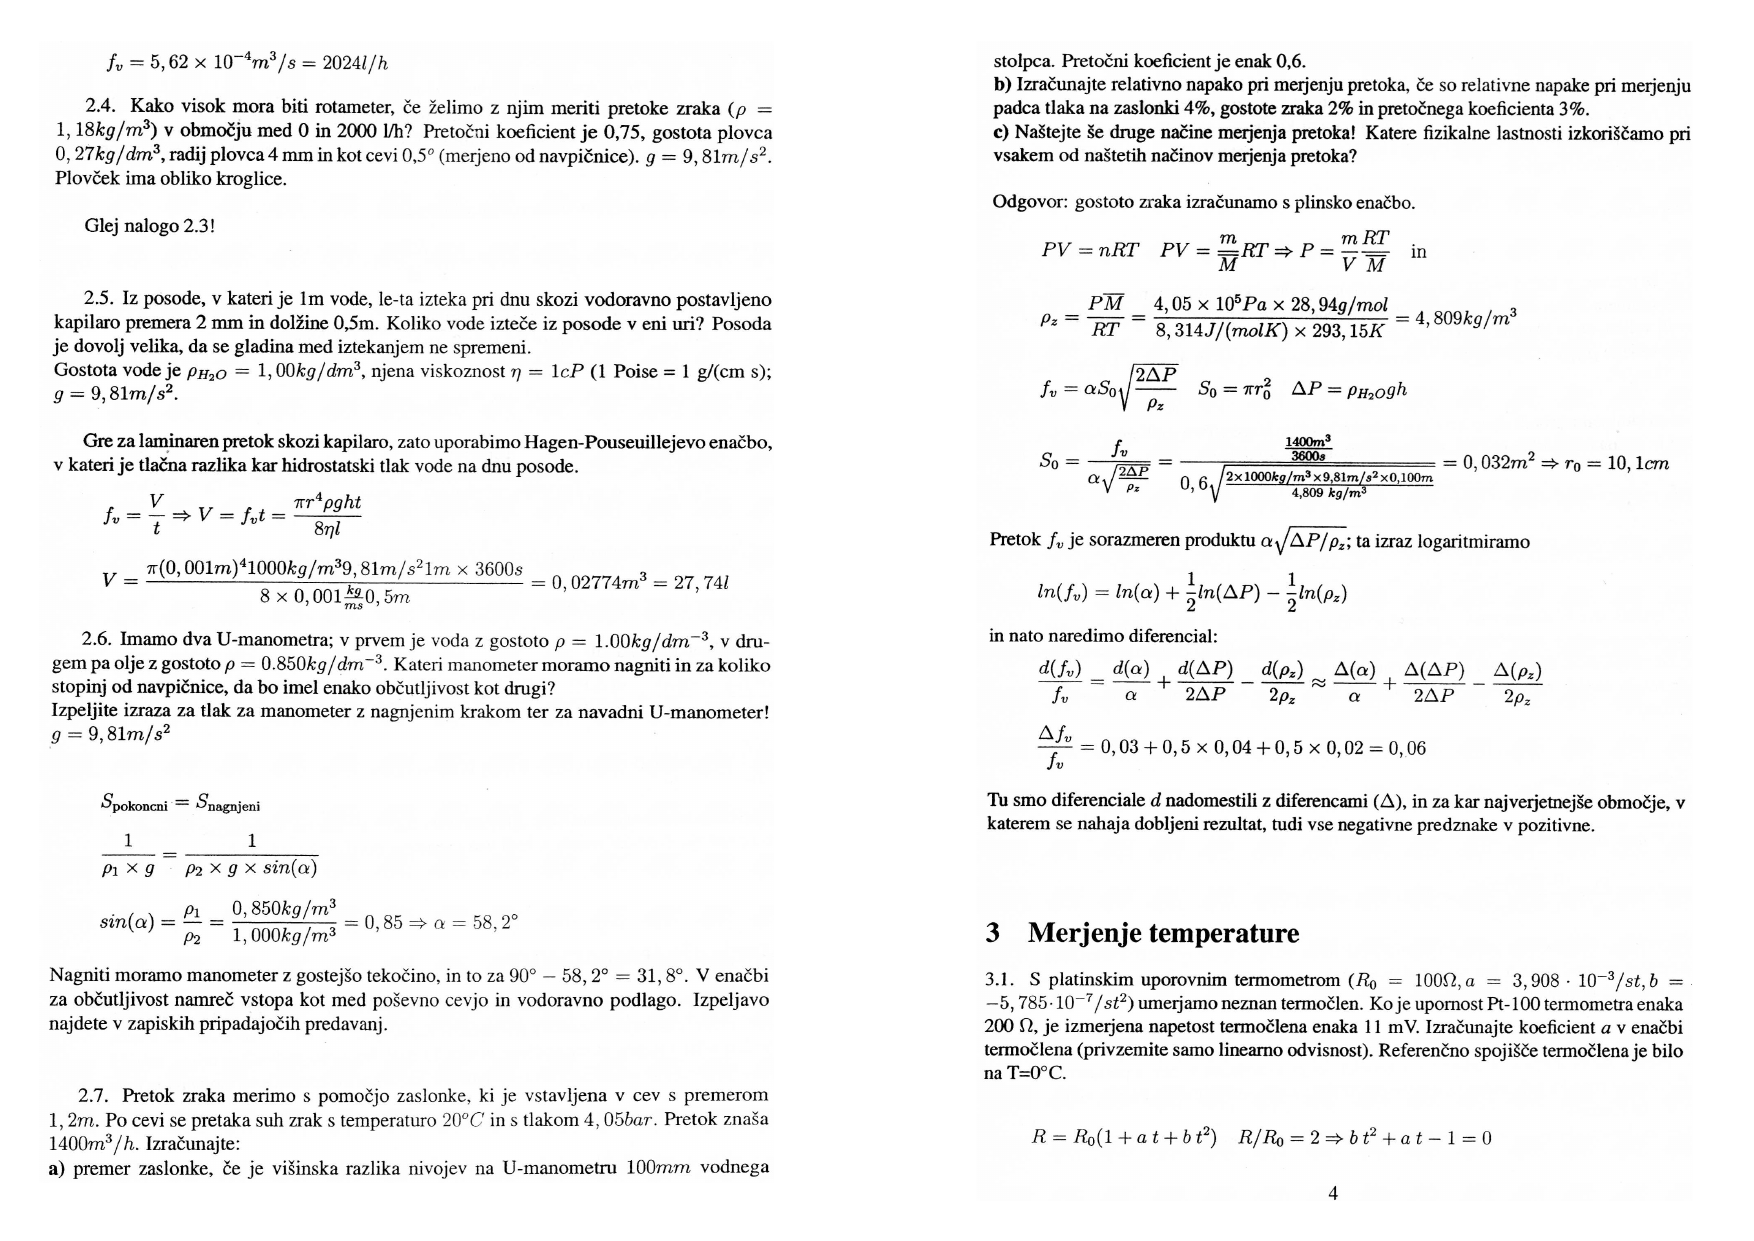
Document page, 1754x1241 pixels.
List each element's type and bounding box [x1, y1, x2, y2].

picture [976, 41, 1693, 1201]
picture [39, 41, 774, 1183]
